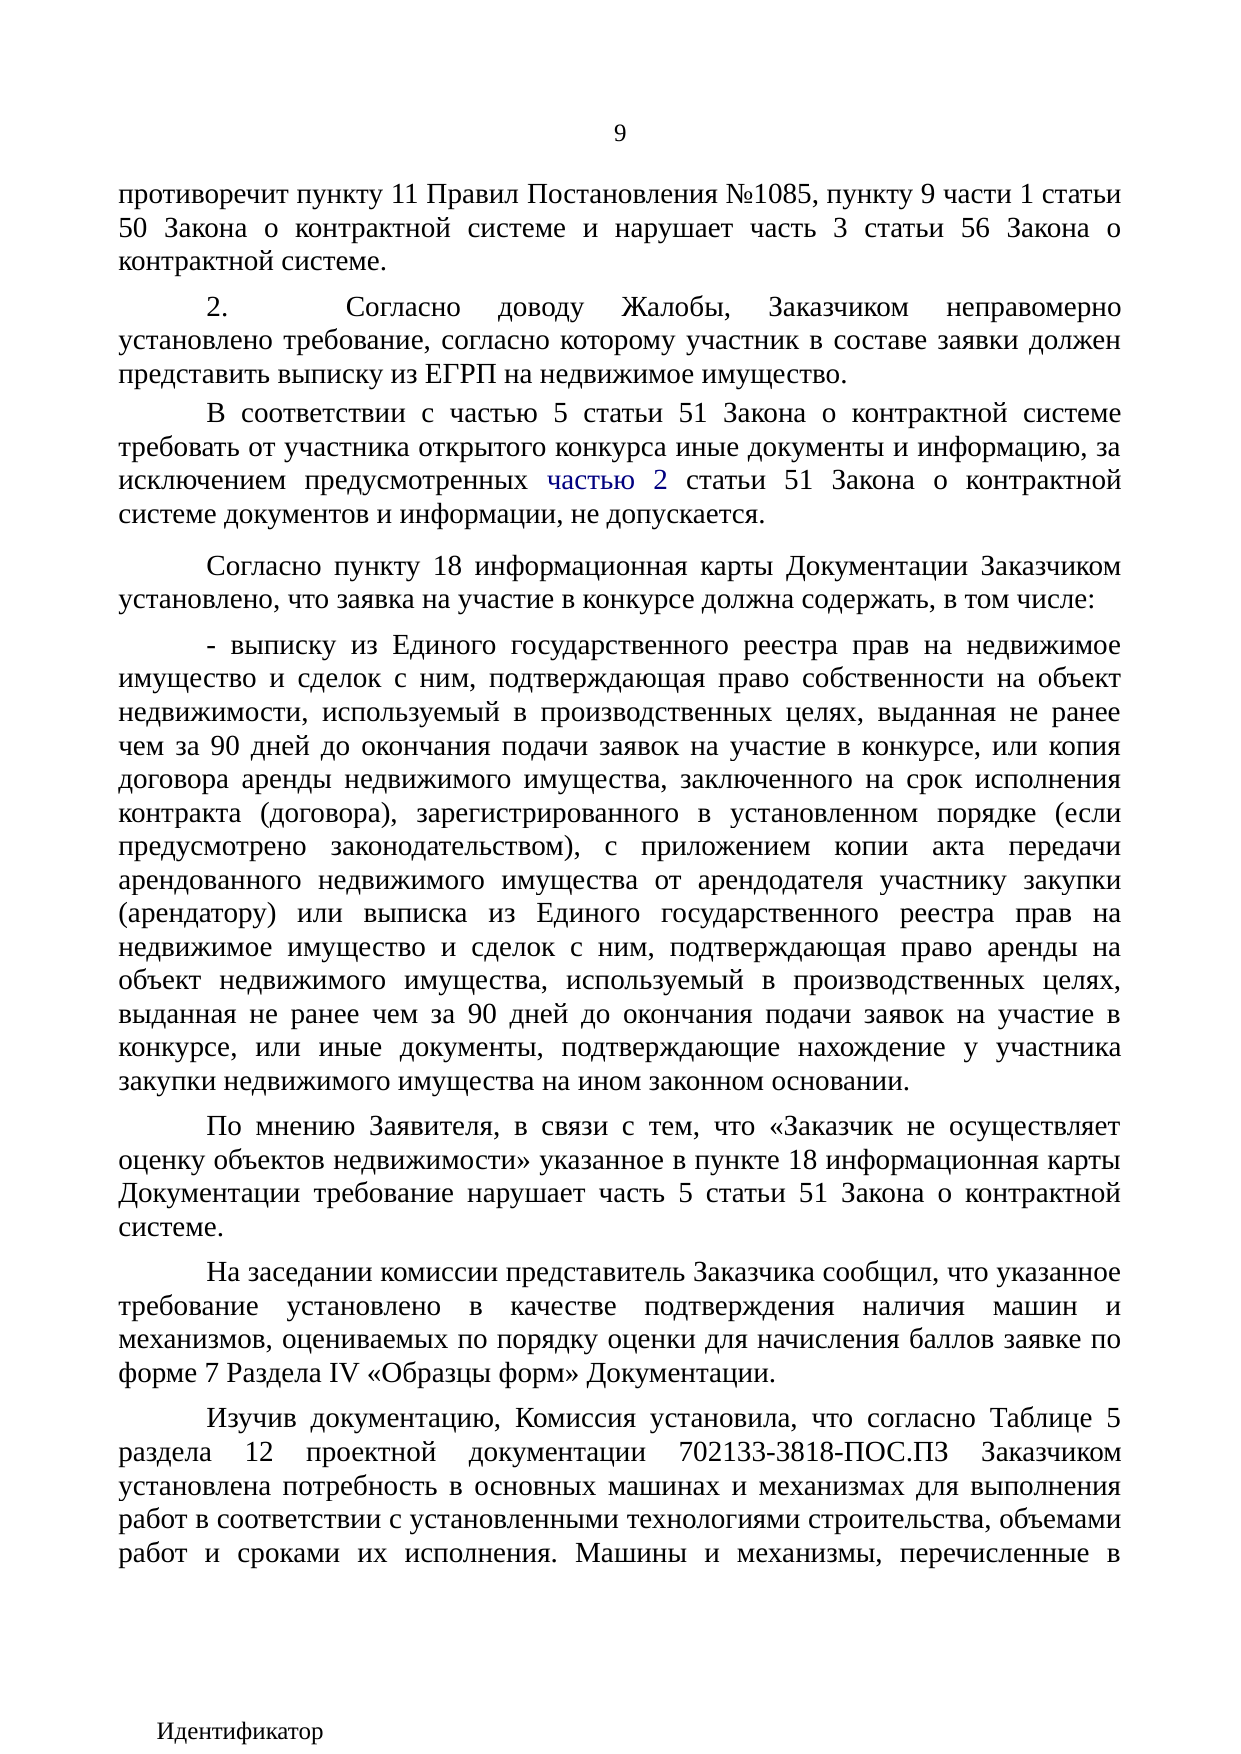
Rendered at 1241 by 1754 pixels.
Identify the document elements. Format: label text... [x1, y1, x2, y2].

text 2. Согласно доводу Жалобы, Заказчиком неправомерно установлено требование, согласно которому участник в составе заявки должен представить выписку из ЕГРП на недвижимое имущество. [118, 289, 1122, 389]
text По мнению Заявителя, в связи с тем, что «Заказчик не осуществляет оценку объектов недвижимости» указанное в пункте 18 информационная карты Документации требование нарушает часть 5 статьи 51 Закона о контрактной системе. [118, 1108, 1122, 1243]
text В соответствии с частью 5 статьи 51 Закона о контрактной системе требовать от участника открытого конкурса иные документы и информацию, за исключением предусмотренных частью 2 статьи 51 Закона о контрактной системе документов и информации, не допускается. [118, 395, 1122, 529]
text Согласно пункту 18 информационная карты Документации Заказчиком установлено, что заявка на участие в конкурсе должна содержать, в том числе: [118, 548, 1122, 615]
text Изучив документацию, Комиссия установила, что согласно Таблице 5 раздела 12 проектной документации 702133-3818-ПОС.ПЗ Заказчиком установлена потребность в основных машинах и механизмах для выполнения работ в соответствии с установленными технологиями строительства, объемами работ и сроками их исполнения. Машины и механизмы, перечисленные в [118, 1401, 1122, 1568]
text На заседании комиссии представитель Заказчика сообщил, что указанное требование установлено в качестве подтверждения наличия машин и механизмов, оцениваемых по порядку оценки для начисления баллов заявке по форме 7 Раздела IV «Образцы форм» Документации. [118, 1254, 1122, 1389]
text - выписку из Единого государственного реестра прав на недвижимое имущество и сделок с ним, подтверждающая право собственности на объект недвижимости, используемый в производственных целях, выданная не ранее чем за 90 дней до окончания подачи заявок на участие в конкурсе, или копия договора аренды недвижимого имущества, заключенного на срок исполнения контракта (договора), зарегистрированного в установленном порядке (если предусмотрено законодательством), с приложением копии акта передачи арендованного недвижимого имущества от арендодателя участнику закупки (арендатору) или выписка из Единого государственного реестра прав на недвижимое имущество и сделок с ним, подтверждающая право аренды на объект недвижимого имущества, используемый в производственных целях, выданная не ранее чем за 90 дней до окончания подачи заявок на участие в конкурсе, или иные документы, подтверждающие нахождение у участника закупки недвижимого имущества на ином законном основании. [118, 627, 1122, 1097]
text противоречит пункту 11 Правил Постановления №1085, пункту 9 части 1 статьи 50 Закона о контрактной системе и нарушает часть 3 статьи 56 Закона о контрактной системе. [118, 176, 1122, 277]
